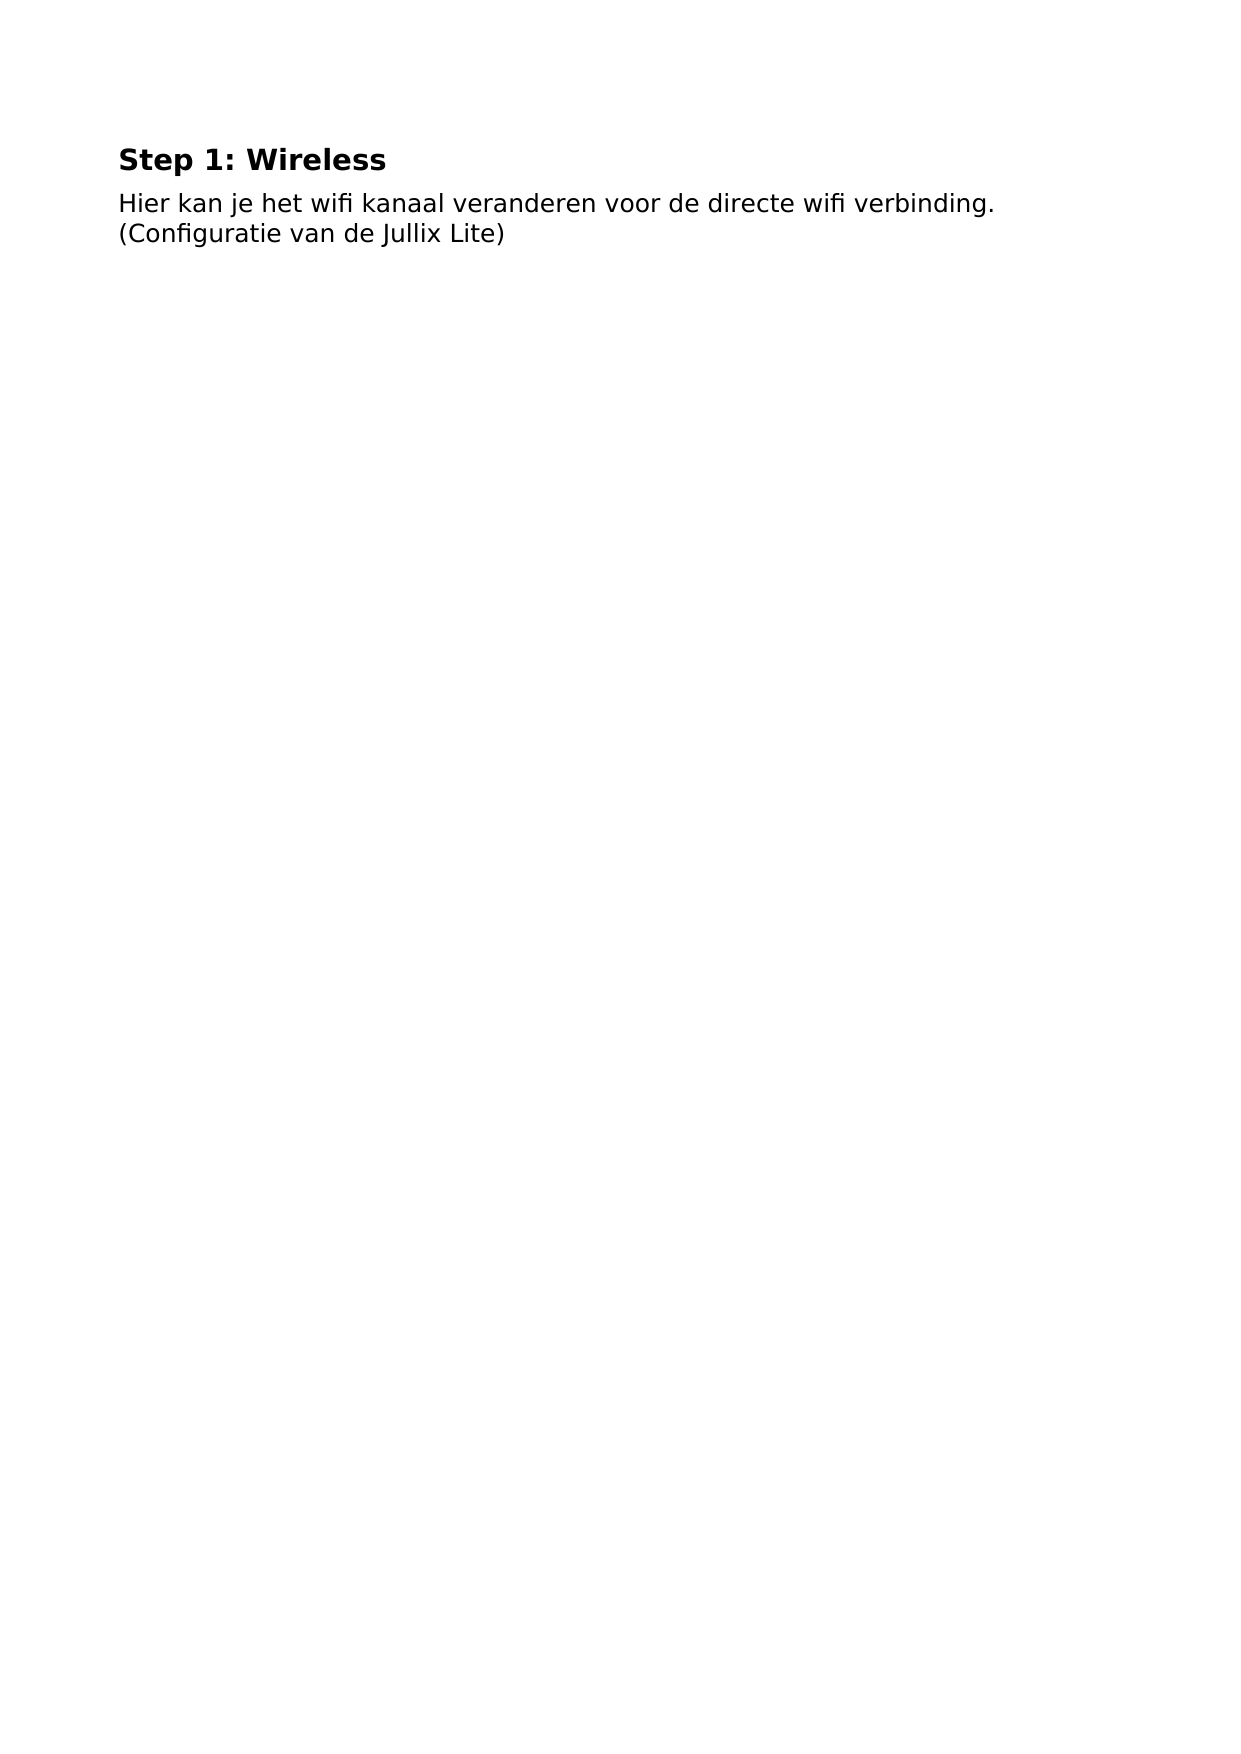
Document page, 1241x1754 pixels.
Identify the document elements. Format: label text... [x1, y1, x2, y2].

subtitle Step 1: Wireless [118, 143, 1122, 177]
text Hier kan je het wifi kanaal veranderen voor de directe wifi verbinding. (Configuratie van de Jullix Lite) [118, 189, 1122, 248]
